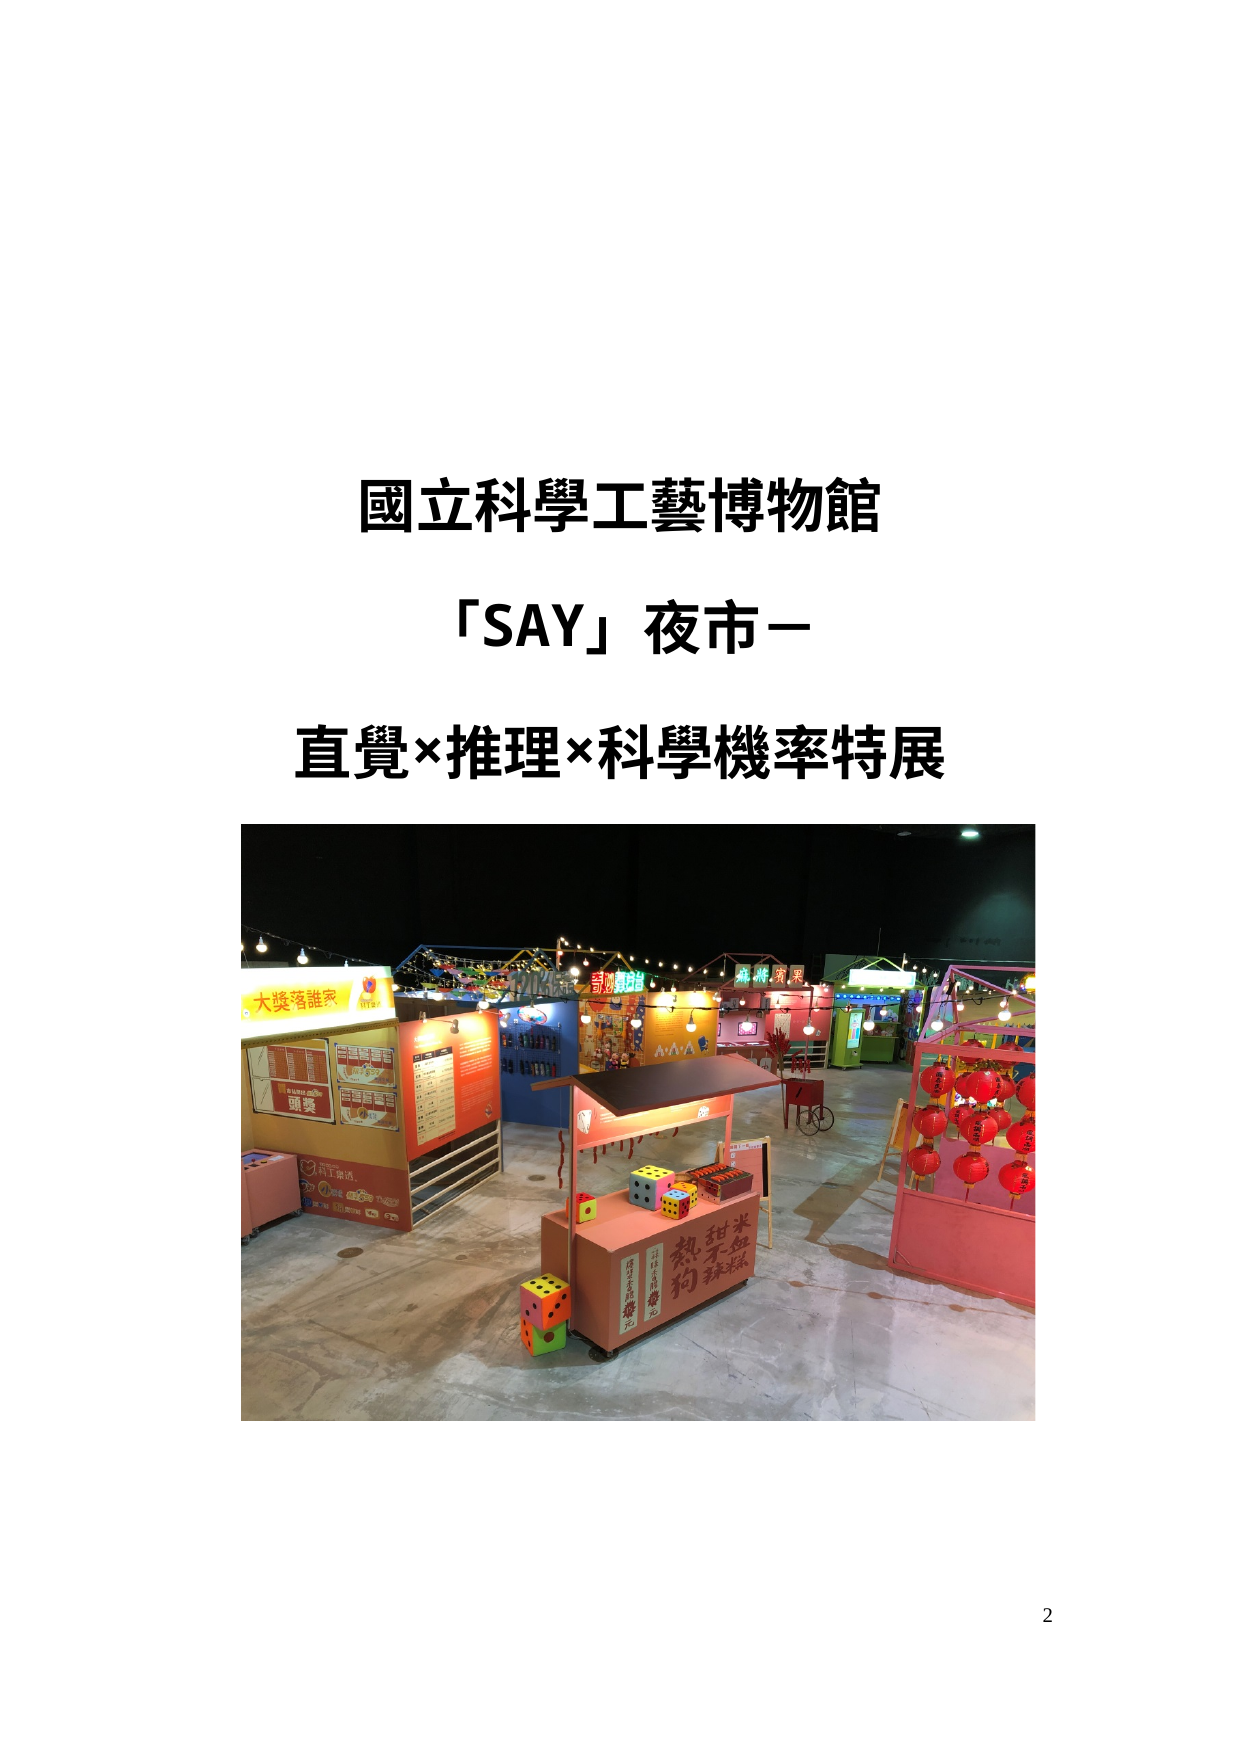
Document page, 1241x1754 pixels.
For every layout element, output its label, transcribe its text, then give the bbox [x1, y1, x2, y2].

text 國立科學工藝博物館 [187, 460, 1053, 545]
text 直覺×推理×科學機率特展 [187, 676, 1053, 801]
text 「SAY」夜市－ [187, 551, 1053, 676]
